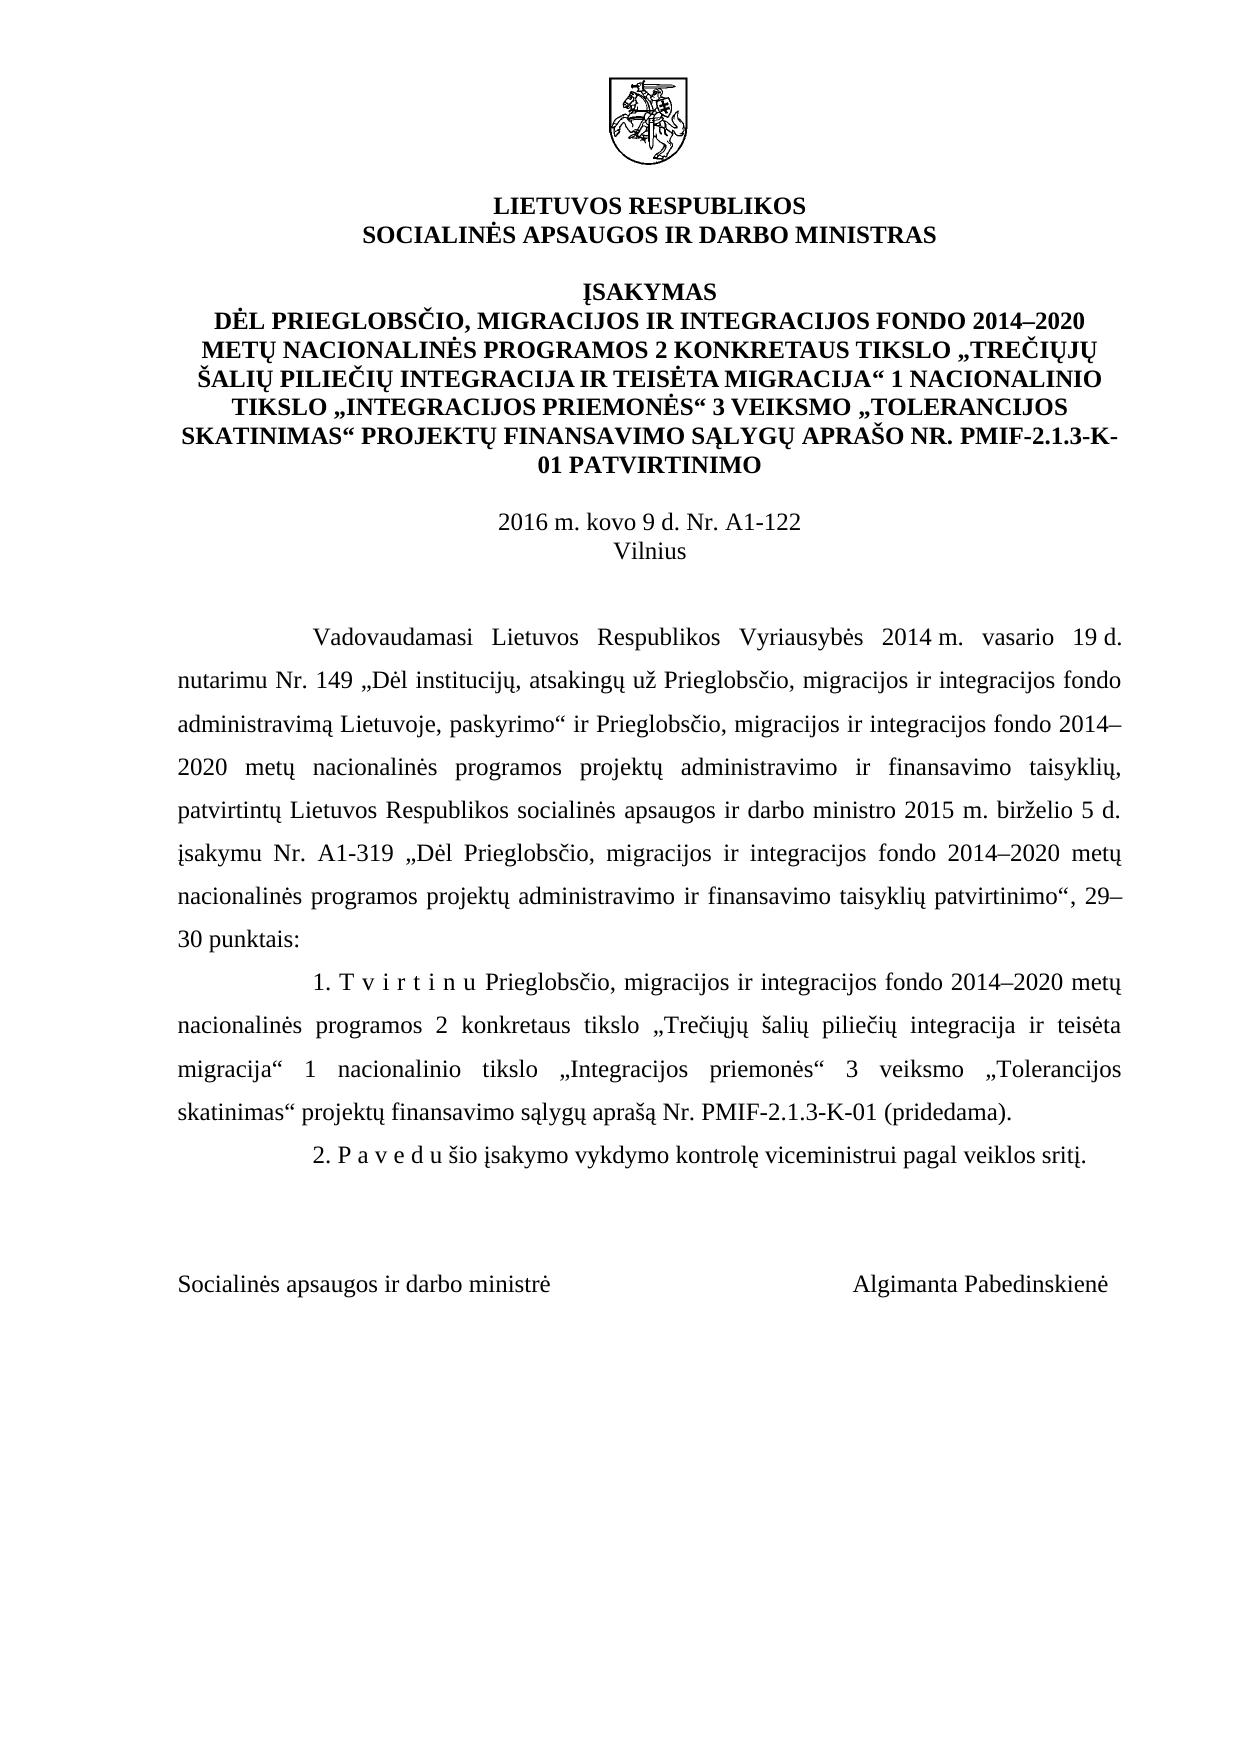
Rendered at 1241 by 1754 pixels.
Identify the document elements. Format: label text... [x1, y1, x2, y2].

text LIETUVOS RESPUBLIKOS [177, 191, 1122, 220]
text SOCIALINĖS APSAUGOS IR DARBO MINISTRAS [177, 220, 1122, 249]
text 2. P a v e d u šio įsakymo vykdymo kontrolę viceministrui pagal veiklos sritį. [177, 1140, 1122, 1169]
text ĮSAKYMAS [177, 277, 1122, 306]
text Vilnius [177, 536, 1122, 565]
text 2016 m. kovo 9 d. Nr. A1-122 [177, 507, 1122, 536]
text DĖL PRIEGLOBSČIO, MIGRACIJOS IR INTEGRACIJOS FONDO 2014–2020 METŲ NACIONALINĖS PROGRAMOS 2 KONKRETAUS TIKSLO „TREČIŲJŲ ŠALIŲ PILIEČIŲ INTEGRACIJA IR TEISĖTA MIGRACIJA“ 1 NACIONALINIO TIKSLO „INTEGRACIJOS PRIEMONĖS“ 3 VEIKSMO „TOLERANCIJOS SKATINIMAS“ PROJEKTŲ FINANSAVIMO SĄLYGŲ APRAŠO NR. PMIF-2.1.3-K-01 PATVIRTINIMO [177, 306, 1122, 479]
text 1. T v i r t i n u Prieglobsčio, migracijos ir integracijos fondo 2014–2020 metų nacionalinės programos 2 konkretaus tikslo „Trečiųjų šalių piliečių integracija ir teisėta migracija“ 1 nacionalinio tikslo „Integracijos priemonės“ 3 veiksmo „Tolerancijos skatinimas“ projektų finansavimo sąlygų aprašą Nr. PMIF-2.1.3-K-01 (pridedama). [177, 967, 1122, 1126]
text Socialinės apsaugos ir darbo ministrė Algimanta Pabedinskienė [177, 1269, 1122, 1298]
text Vadovaudamasi Lietuvos Respublikos Vyriausybės 2014 m. vasario 19 d. nutarimu Nr. 149 „Dėl institucijų, atsakingų už Prieglobsčio, migracijos ir integracijos fondo administravimą Lietuvoje, paskyrimo“ ir Prieglobsčio, migracijos ir integracijos fondo 2014–2020 metų nacionalinės programos projektų administravimo ir finansavimo taisyklių, patvirtintų Lietuvos Respublikos socialinės apsaugos ir darbo ministro 2015 m. birželio 5 d. įsakymu Nr. A1-319 „Dėl Prieglobsčio, migracijos ir integracijos fondo 2014–2020 metų nacionalinės programos projektų administravimo ir finansavimo taisyklių patvirtinimo“, 29–30 punktais: [177, 622, 1122, 953]
